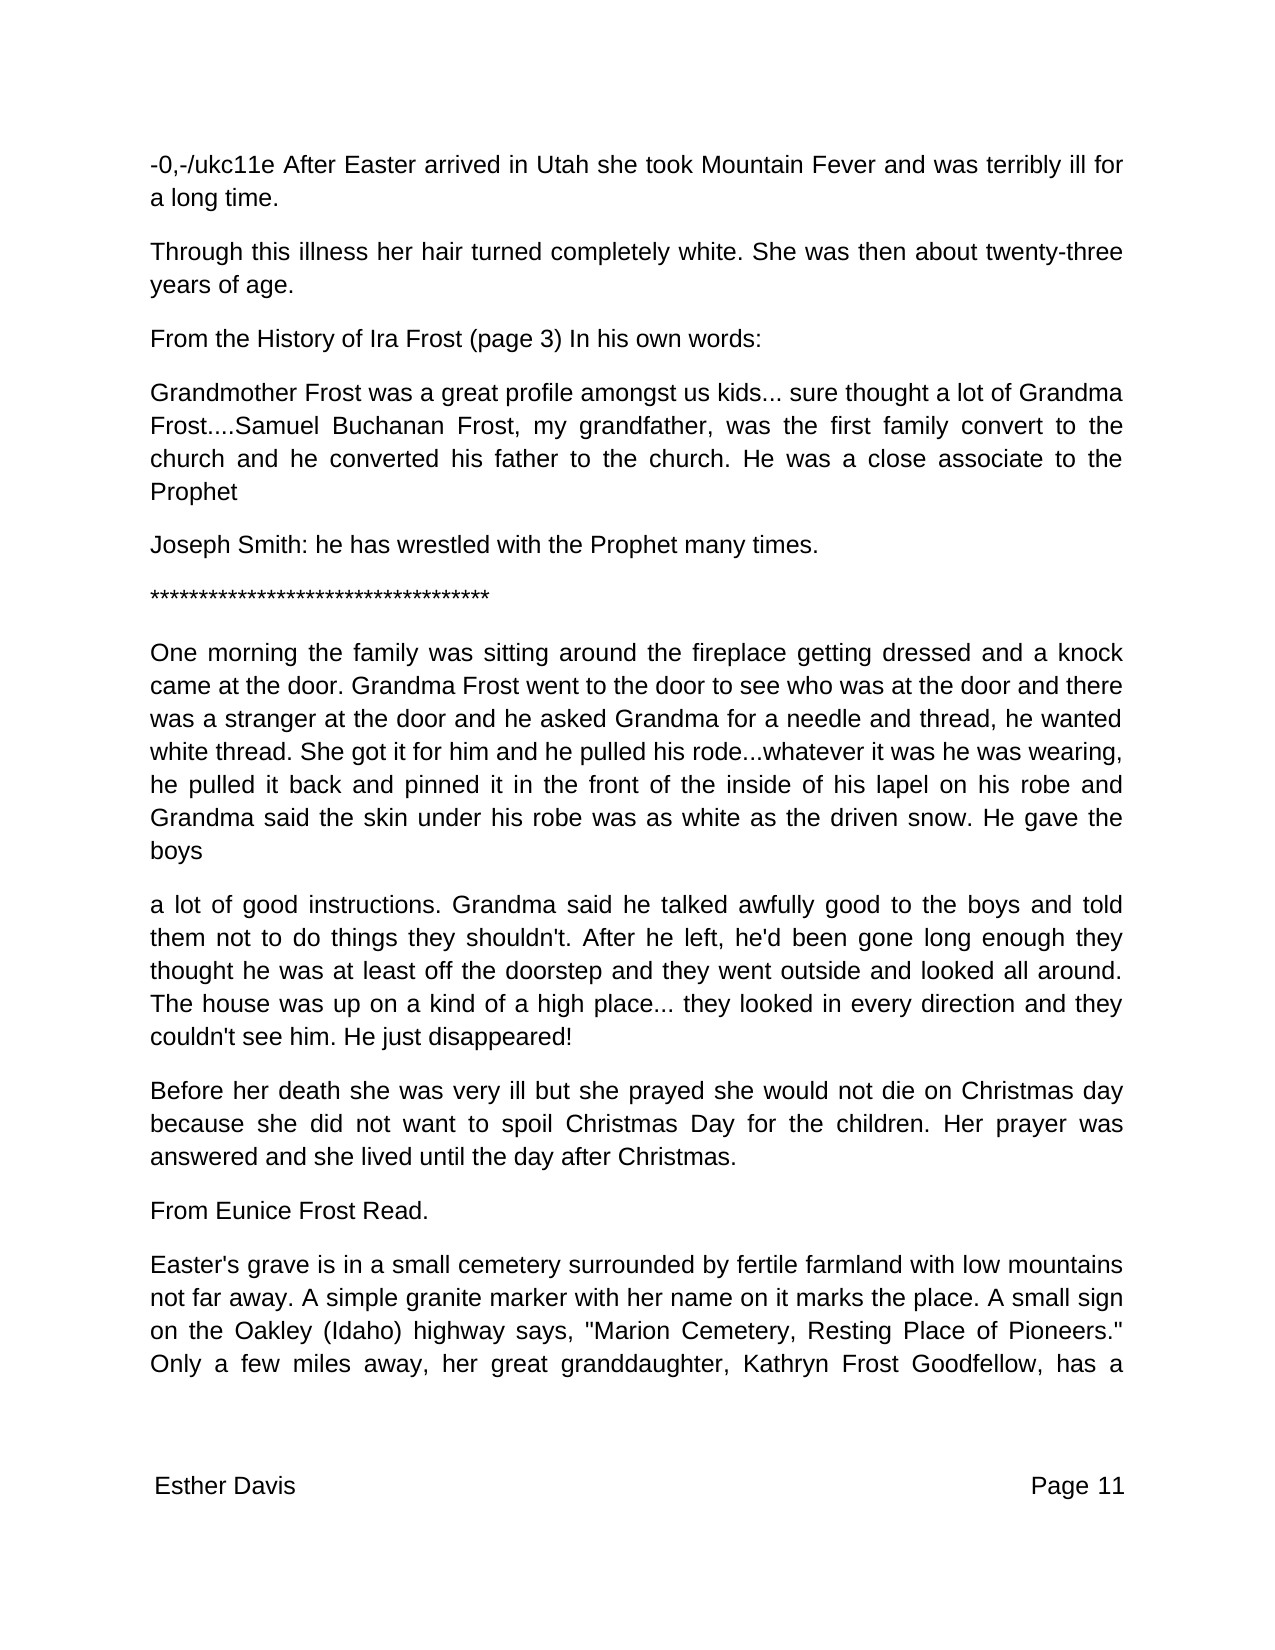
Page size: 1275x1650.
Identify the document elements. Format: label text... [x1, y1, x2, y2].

text -0,-/ukc11e After Easter arrived in Utah she took Mountain Fever and was terribly ill for a long time. [150, 150, 1125, 212]
text Easter's grave is in a small cemetery surrounded by fertile farmland with low mountains not far away. A simple granite marker with her name on it marks the place. A small sign on the Oakley (Idaho) highway says, "Marion Cemetery, Resting Place of Pioneers." Only a few miles away, her great granddaughter, Kathryn Frost Goodfellow, has a [150, 1250, 1125, 1378]
text a lot of good instructions. Grandma said he talked awfully good to the boys and told them not to do things they shouldn't. After he left, he'd been gone long enough they thought he was at least off the doorstep and they went outside and looked all around. The house was up on a kind of a high place... they looked in every direction and they couldn't see him. He just disappeared! [150, 890, 1125, 1051]
text Before her death she was very ill but she prayed she would not die on Christmas day because she did not want to spoil Christmas Day for the children. Her prayer was answered and she lived until the day after Christmas. [150, 1076, 1125, 1171]
text From the History of Ira Frost (page 3) In his own words: [150, 324, 1125, 352]
text Joseph Smith: he has wrestled with the Prophet many times. [150, 531, 1125, 559]
text Grandmother Frost was a great profile amongst us kids... sure thought a lot of Grandma Frost....Samuel Buchanan Frost, my grandfather, was the first family convert to the church and he converted his father to the church. He was a close associate to the Prophet [150, 378, 1125, 505]
text Through this illness her hair turned completely white. She was then about twenty-three years of age. [150, 237, 1125, 299]
text One morning the family was sitting around the fireplace getting dressed and a knock came at the door. Grandma Frost went to the door to see who was at the door and there was a stranger at the door and he asked Grandma for a needle and thread, he wanted white thread. She got it for him and he pulled his rode...whatever it was he was wearing, he pulled it back and pinned it in the front of the inside of his lapel on his robe and Grandma said the skin under his robe was as white as the driven snow. He gave the boys [150, 638, 1125, 865]
text *********************************** [150, 584, 1125, 613]
text From Eunice Frost Read. [150, 1196, 1125, 1225]
